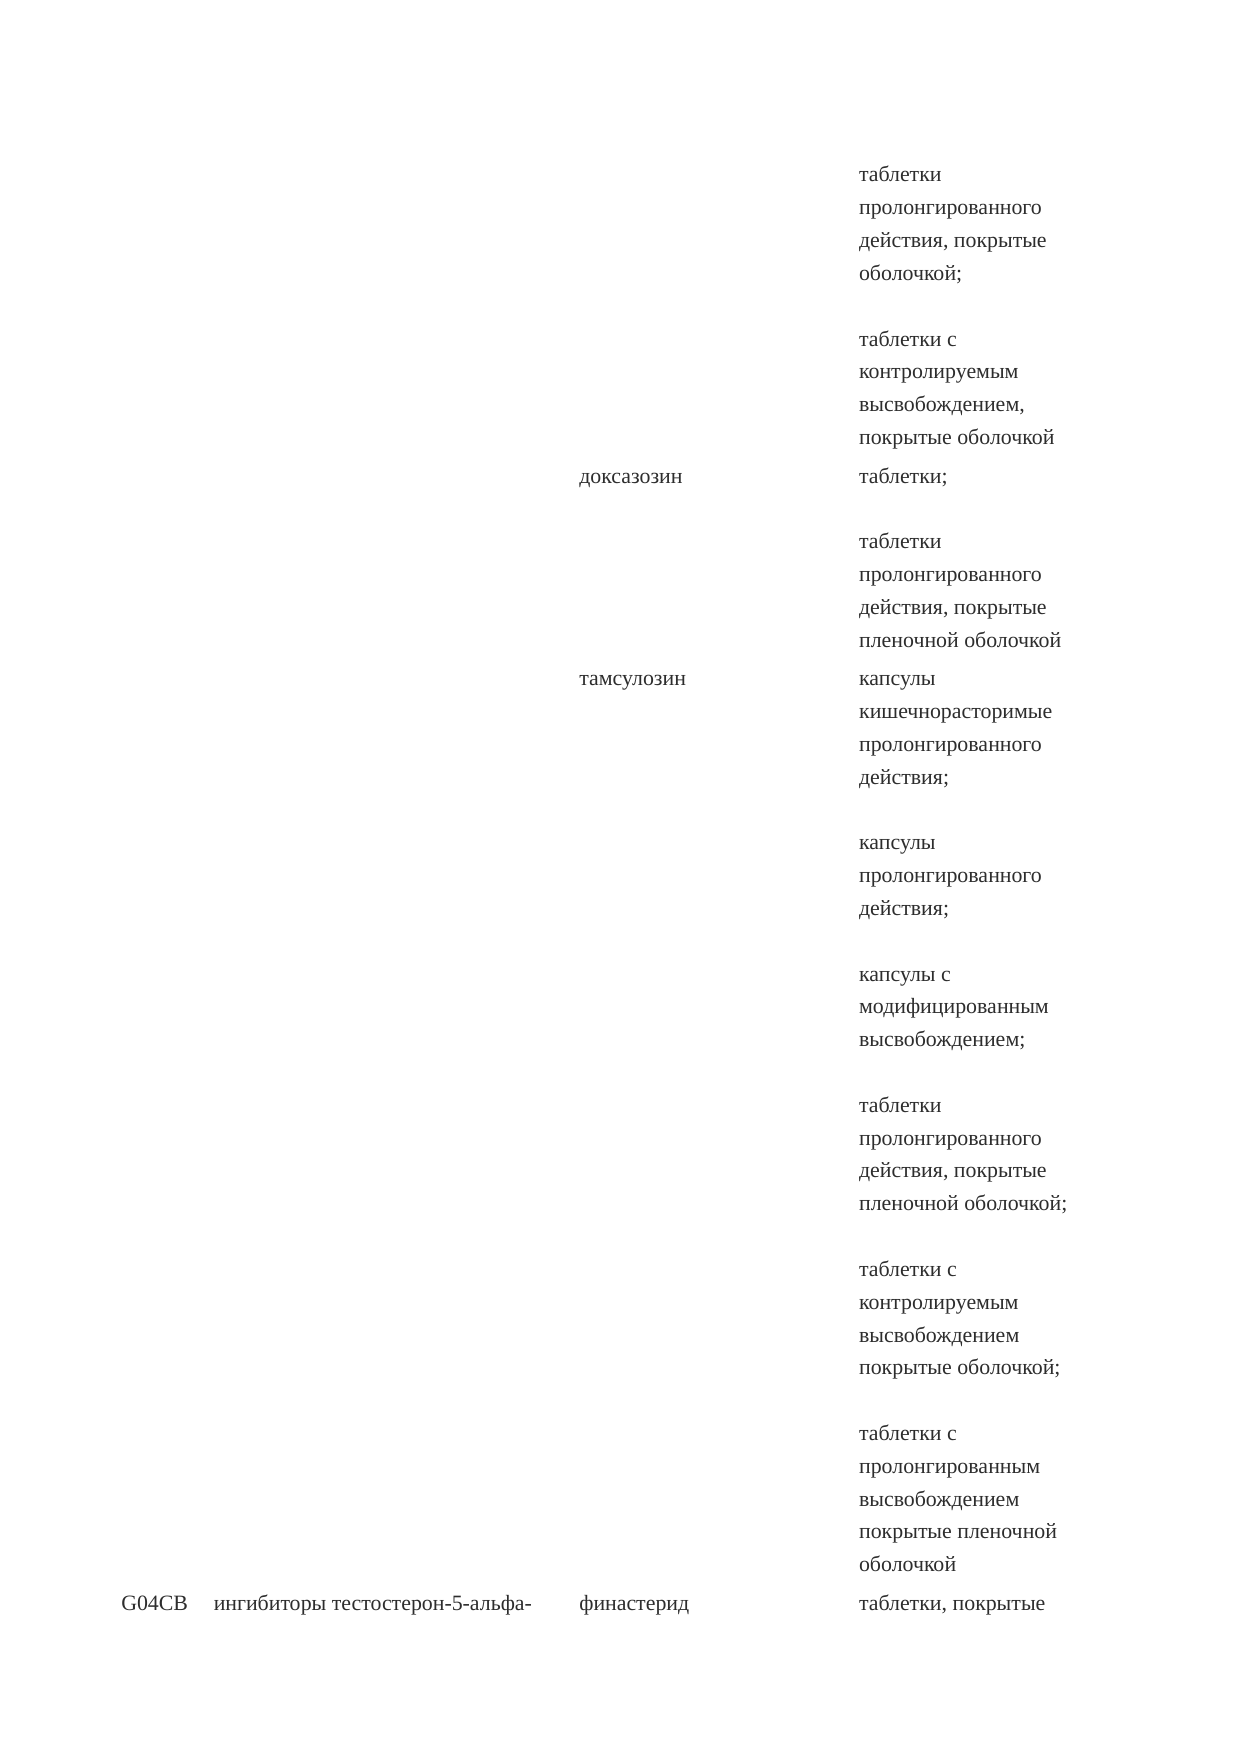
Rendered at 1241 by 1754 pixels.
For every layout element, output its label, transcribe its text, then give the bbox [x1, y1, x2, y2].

table_cell доксазозин [576, 452, 856, 655]
table_cell [1106, 1579, 1122, 1618]
table_cell [118, 118, 211, 452]
table_cell [118, 452, 211, 655]
table_cell [1106, 452, 1122, 655]
table_cell [1106, 655, 1122, 1579]
table_cell [211, 118, 576, 452]
table_cell G04CB [118, 1579, 211, 1618]
table_cell [211, 655, 576, 1579]
table_cell тамсулозин [576, 655, 856, 1579]
table_cell таблетки пролонгированного действия, покрытые оболочкой; таблетки с контролируемым высвобождением, покрытые оболочкой [856, 118, 1106, 452]
table_cell [211, 452, 576, 655]
table_cell ингибиторы тестостерон-5-альфа- [211, 1579, 576, 1618]
table_cell капсулы кишечнорасторимые пролонгированного действия; капсулы пролонгированного действия; капсулы с модифицированным высвобождением; таблетки пролонгированного действия, покрытые пленочной оболочкой; таблетки с контролируемым высвобождением покрытые оболочкой; таблетки с пролонгированным высвобождением покрытые пленочной оболочкой [856, 655, 1106, 1579]
table_cell [118, 655, 211, 1579]
table_cell финастерид [576, 1579, 856, 1618]
table_cell таблетки, покрытые [856, 1579, 1106, 1618]
table_cell таблетки; таблетки пролонгированного действия, покрытые пленочной оболочкой [856, 452, 1106, 655]
table_cell [576, 118, 856, 452]
table_cell [1106, 118, 1122, 452]
